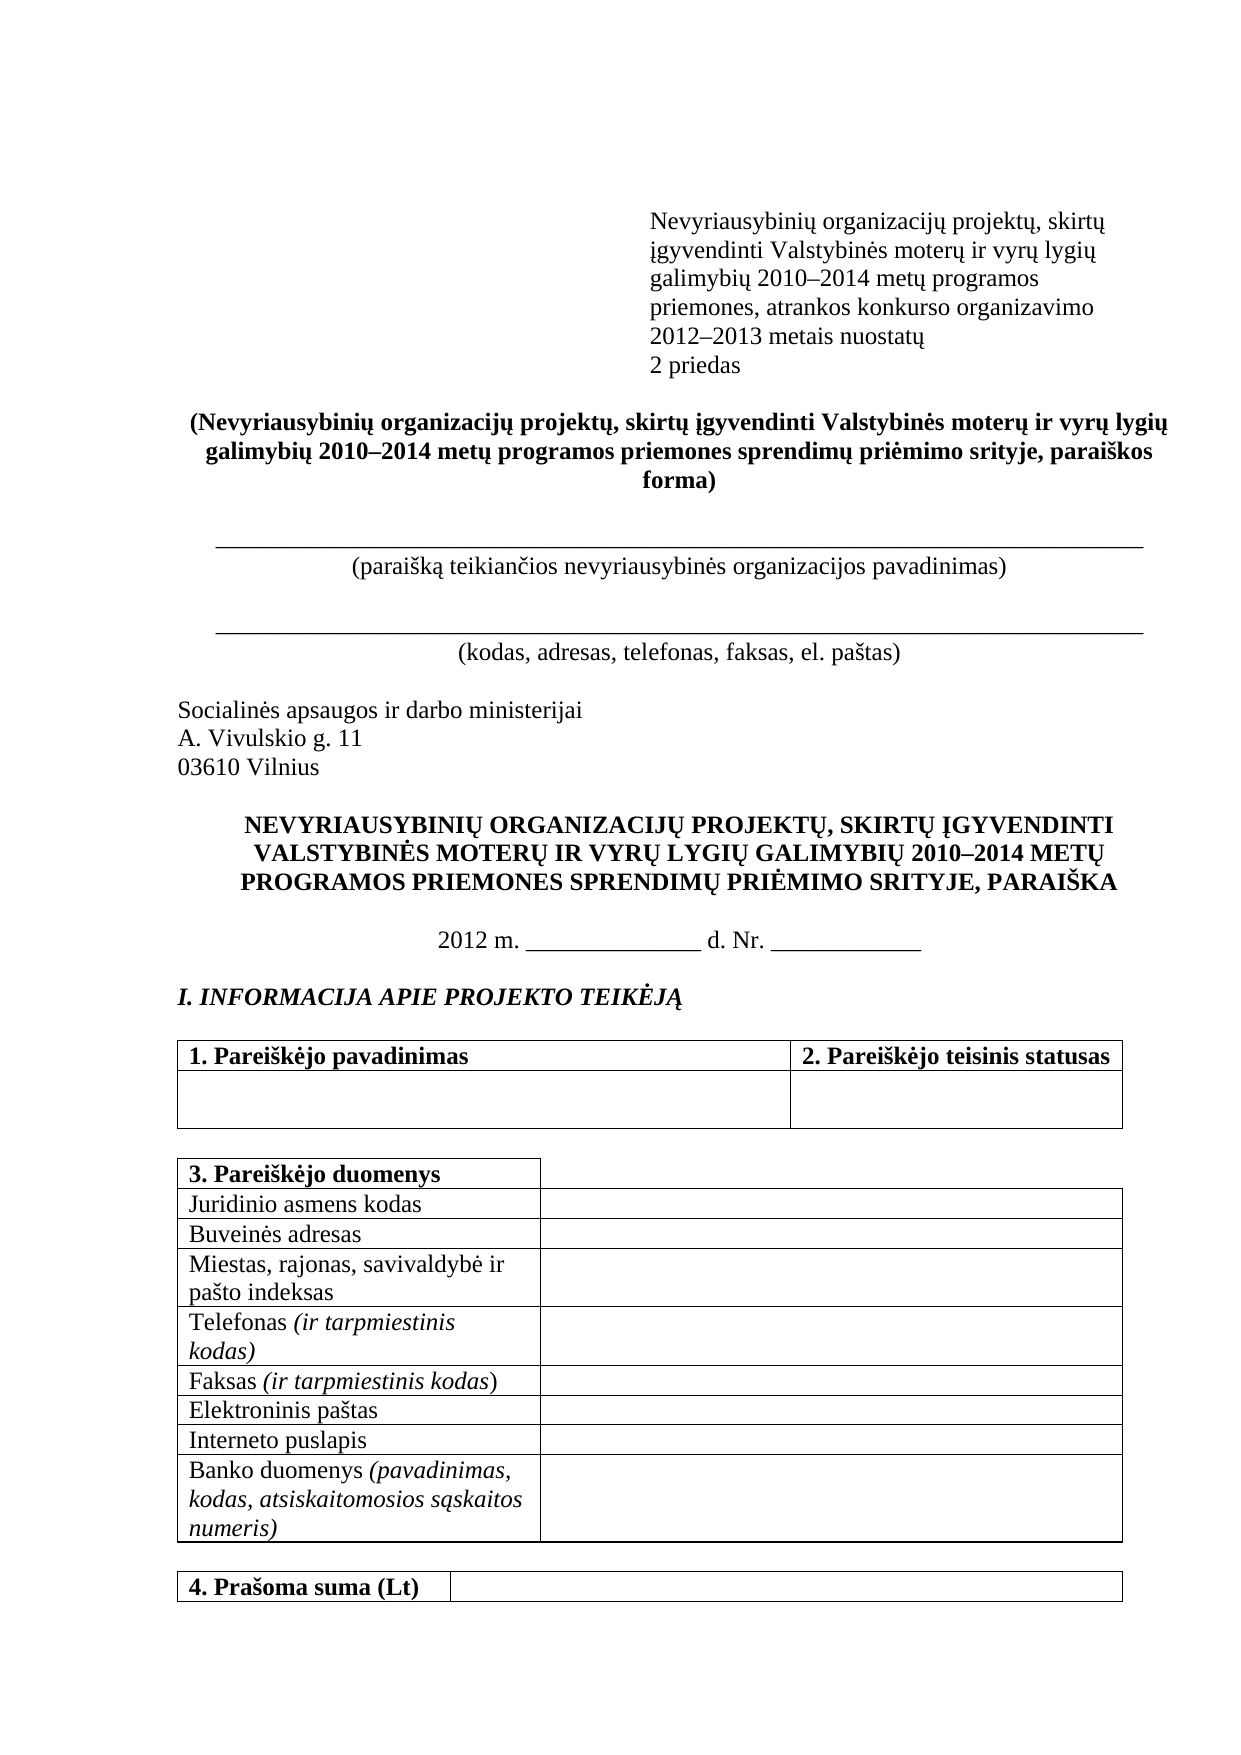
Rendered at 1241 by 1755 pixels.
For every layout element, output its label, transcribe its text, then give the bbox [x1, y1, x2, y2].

text A. Vivulskio g. 11 [177, 723, 1181, 752]
text (kodas, adresas, telefonas, faksas, el. paštas) [177, 637, 1181, 666]
text NEVYRIAUSYBINIŲ ORGANIZACIJŲ PROJEKTŲ, SKIRTŲ ĮGYVENDINTI VALSTYBINĖS MOTERŲ IR VYRŲ LYGIŲ GALIMYBIŲ 2010–2014 METŲ PROGRAMOS PRIEMONES SPRENDIMŲ PRIĖMIMO SRITYJE, PARAIŠKA [177, 810, 1181, 896]
table_cell [541, 1219, 1122, 1248]
table_cell [541, 1307, 1122, 1365]
table_cell [178, 1071, 790, 1128]
text _ [177, 608, 1181, 637]
table_cell Banko duomenys (pavadinimas, kodas, atsiskaitomosios sąskaitos numeris) [178, 1455, 540, 1541]
table_header 3. Pareiškėjo duomenys [178, 1159, 540, 1188]
table_header 1. Pareiškėjo pavadinimas [178, 1041, 790, 1069]
table_cell Juridinio asmens kodas [178, 1189, 540, 1218]
table_cell Buveinės adresas [178, 1219, 540, 1248]
text I. INFORMACIJA APIE PROJEKTO TEIKĖJĄ [177, 982, 1181, 1011]
table_cell Interneto puslapis [178, 1425, 540, 1454]
text 03610 Vilnius [177, 752, 1181, 781]
table_cell Telefonas (ir tarpmiestinis kodas) [178, 1307, 540, 1365]
text galimybių 2010–2014 metų programos [649, 263, 1181, 292]
table_header 4. Prašoma suma (Lt) [178, 1572, 450, 1601]
text _ [177, 522, 1181, 551]
text priemones, atrankos konkurso organizavimo [649, 292, 1181, 321]
table_header 2. Pareiškėjo teisinis statusas [791, 1041, 1122, 1069]
text (Nevyriausybinių organizacijų projektų, skirtų įgyvendinti Valstybinės moterų ir vyrų lygių galimybių 2010–2014 metų programos priemones sprendimų priėmimo srityje, paraiškos forma) [177, 407, 1181, 493]
table_cell Elektroninis paštas [178, 1396, 540, 1424]
table_header [451, 1572, 1122, 1601]
text Socialinės apsaugos ir darbo ministerijai [177, 695, 1181, 723]
table_cell Miestas, rajonas, savivaldybė ir pašto indeksas [178, 1249, 540, 1306]
table_header [541, 1158, 1122, 1188]
text Nevyriausybinių organizacijų projektų, skirtų [649, 206, 1181, 235]
table_cell [791, 1071, 1122, 1128]
text 2012 m. ______________ d. Nr. ____________ [177, 925, 1181, 953]
table_cell Faksas (ir tarpmiestinis kodas) [178, 1366, 540, 1394]
text 2 priedas [649, 350, 1181, 378]
table_cell [541, 1249, 1122, 1306]
table_cell [541, 1425, 1122, 1454]
table_cell [541, 1396, 1122, 1424]
table_cell [541, 1189, 1122, 1218]
table_cell [541, 1455, 1122, 1541]
table_cell [541, 1366, 1122, 1394]
text (paraišką teikiančios nevyriausybinės organizacijos pavadinimas) [177, 551, 1181, 580]
text įgyvendinti Valstybinės moterų ir vyrų lygių [649, 235, 1181, 263]
text 2012–2013 metais nuostatų [649, 321, 1181, 350]
